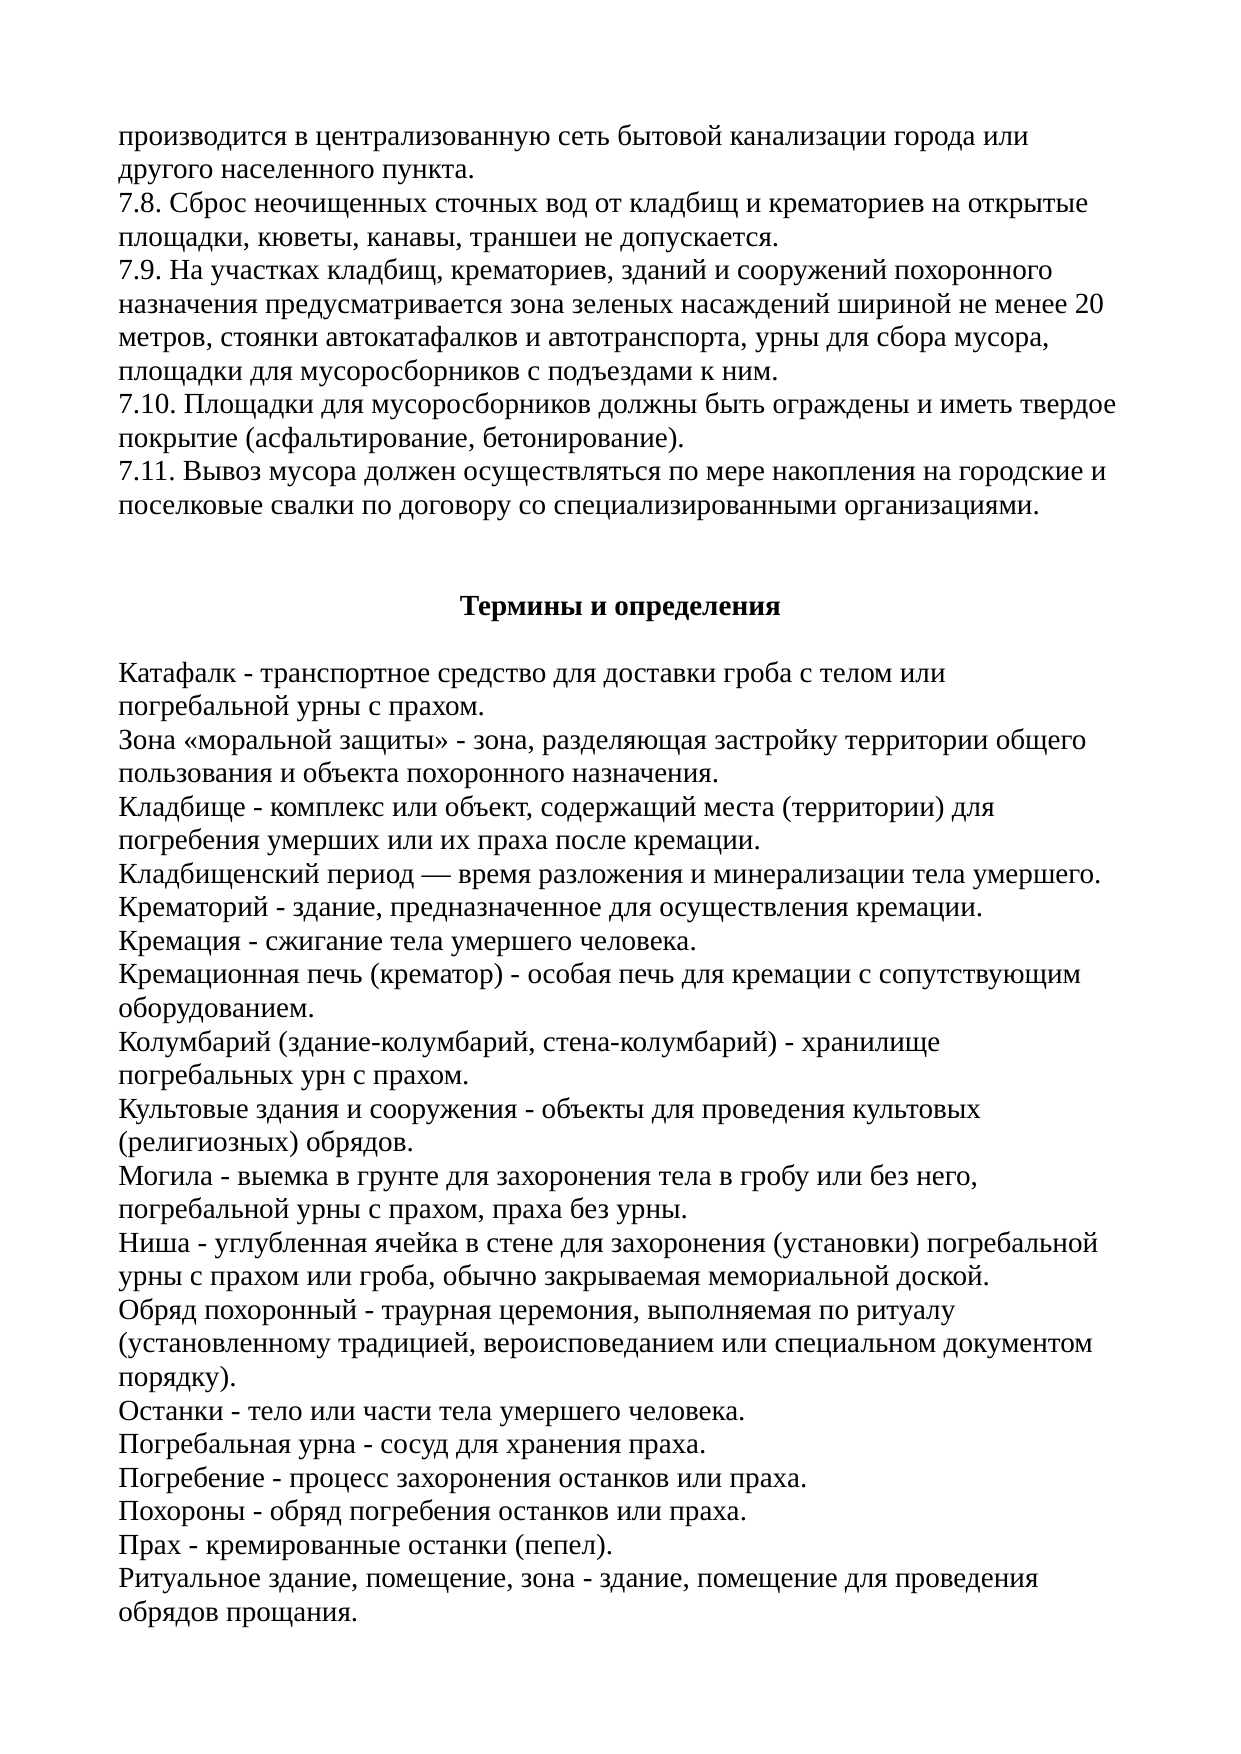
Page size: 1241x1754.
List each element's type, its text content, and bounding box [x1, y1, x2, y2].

text Крематорий - здание, предназначенное для осуществления кремации. [118, 889, 1122, 923]
text производится в централизованную сеть бытовой канализации города или другого населенного пункта. [118, 118, 1122, 185]
text Обряд похоронный - траурная церемония, выполняемая по ритуалу (установленному традицией, вероисповеданием или специальном документом порядку). [118, 1292, 1122, 1393]
text 7.11. Вывоз мусора должен осуществляться по мере накопления на городские и поселковые свалки по договору со специализированными организациями. [118, 453, 1122, 521]
text Зона «моральной защиты» - зона, разделяющая застройку территории общего пользования и объекта похоронного назначения. [118, 722, 1122, 789]
text Похороны - обряд погребения останков или праха. [118, 1493, 1122, 1527]
text 7.10. Площадки для мусоросборников должны быть ограждены и иметь твердое покрытие (асфальтирование, бетонирование). [118, 386, 1122, 453]
text Термины и определения [118, 588, 1122, 621]
text Культовые здания и сооружения - объекты для проведения культовых (религиозных) обрядов. [118, 1091, 1122, 1158]
text Кремация - сжигание тела умершего человека. [118, 923, 1122, 957]
text Могила - выемка в грунте для захоронения тела в гробу или без него, погребальной урны с прахом, праха без урны. [118, 1158, 1122, 1225]
text Ритуальное здание, помещение, зона - здание, помещение для проведения обрядов прощания. [118, 1560, 1122, 1627]
text Погребальная урна - сосуд для хранения праха. [118, 1426, 1122, 1460]
text Кладбищенский период — время разложения и минерализации тела умершего. [118, 856, 1122, 889]
text Прах - кремированные останки (пепел). [118, 1527, 1122, 1560]
text Колумбарий (здание-колумбарий, стена-колумбарий) - хранилище погребальных урн с прахом. [118, 1024, 1122, 1091]
text Погребение - процесс захоронения останков или праха. [118, 1460, 1122, 1493]
text Кладбище - комплекс или объект, содержащий места (территории) для погребения умерших или их праха после кремации. [118, 789, 1122, 856]
text Катафалк - транспортное средство для доставки гроба с телом или погребальной урны с прахом. [118, 655, 1122, 722]
text Ниша - углубленная ячейка в стене для захоронения (установки) погребальной урны с прахом или гроба, обычно закрываемая мемориальной доской. [118, 1225, 1122, 1292]
text Останки - тело или части тела умершего человека. [118, 1393, 1122, 1426]
text 7.8. Сброс неочищенных сточных вод от кладбищ и крематориев на открытые площадки, кюветы, канавы, траншеи не допускается. [118, 185, 1122, 252]
text Кремационная печь (крематор) - особая печь для кремации с сопутствующим оборудованием. [118, 957, 1122, 1024]
text 7.9. На участках кладбищ, крематориев, зданий и сооружений похоронного назначения предусматривается зона зеленых насаждений шириной не менее 20 метров, стоянки автокатафалков и автотранспорта, урны для сбора мусора, площадки для мусоросборников с подъездами к ним. [118, 252, 1122, 386]
